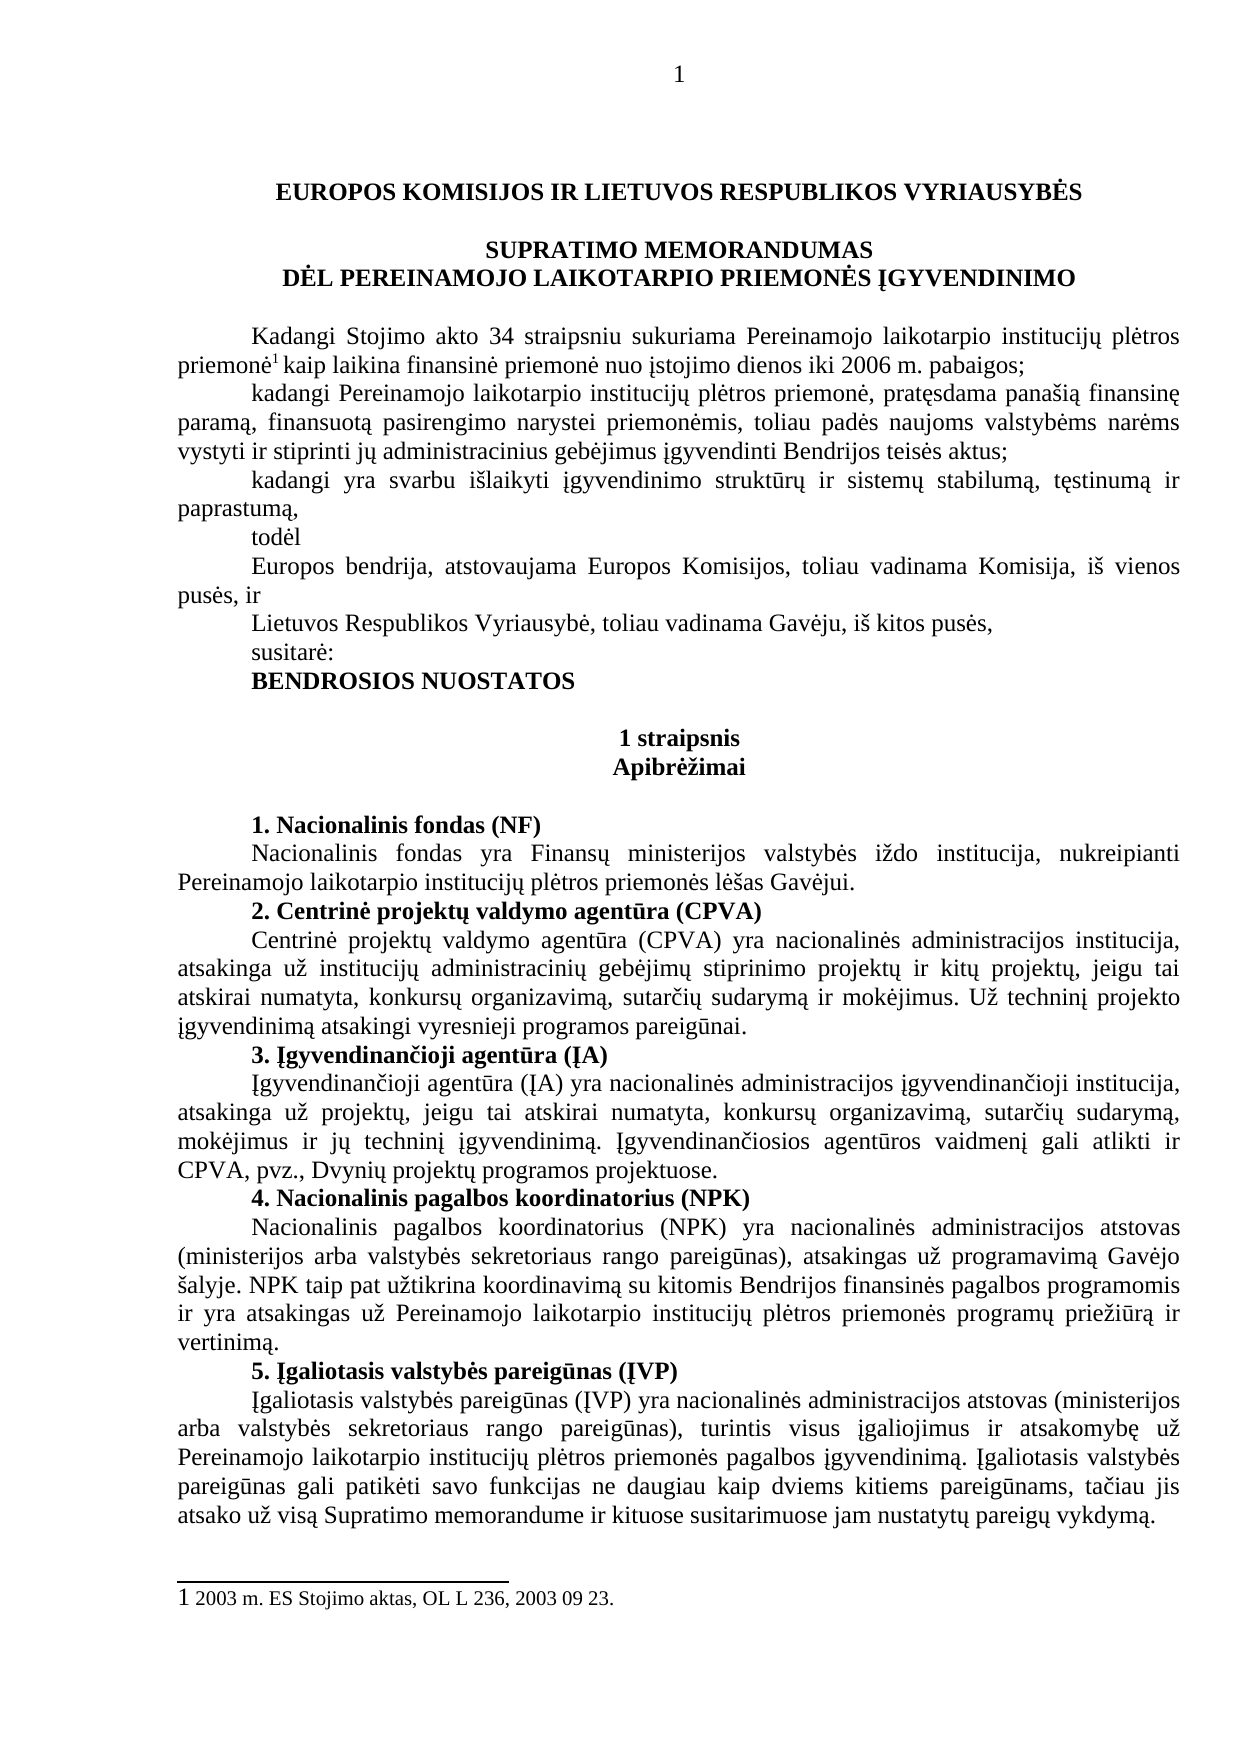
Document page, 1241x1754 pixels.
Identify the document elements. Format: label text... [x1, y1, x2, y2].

text 2. Centrinė projektų valdymo agentūra (CPVA) [177, 896, 1181, 925]
text 1. Nacionalinis fondas (NF) [177, 810, 1181, 838]
text 1 straipsnis [177, 723, 1181, 752]
text Apibrėžimai [177, 752, 1181, 781]
text kadangi Pereinamojo laikotarpio institucijų plėtros priemonė, pratęsdama panašią finansinę paramą, finansuotą pasirengimo narystei priemonėmis, toliau padės naujoms valstybėms narėms vystyti ir stiprinti jų administracinius gebėjimus įgyvendinti Bendrijos teisės aktus; [177, 378, 1181, 465]
text DĖL PEREINAMOJO LAIKOTARPIO PRIEMONĖS ĮGYVENDINIMO [177, 263, 1181, 292]
text susitarė: [177, 637, 1181, 666]
text todėl [177, 522, 1181, 551]
text 2003 m. ES Stojimo aktas, OL L 236, 2003 09 23. [177, 1582, 1181, 1612]
text EUROPOS KOMISIJOS IR Lietuvos Respublikos VYRIAUSYBĖS [177, 177, 1181, 206]
text Kadangi Stojimo akto 34 straipsniu sukuriama Pereinamojo laikotarpio institucijų plėtros priemonė kaip laikina finansinė priemonė nuo įstojimo dienos iki 2006 m. pabaigos; [177, 321, 1181, 378]
text Nacionalinis fondas yra Finansų ministerijos valstybės iždo institucija, nukreipianti Pereinamojo laikotarpio institucijų plėtros priemonės lėšas Gavėjui. [177, 838, 1181, 896]
text BENDROSIOS NUOSTATOS [177, 666, 1181, 695]
text SUPRATIMO MEMORANDUMAS [177, 235, 1181, 263]
text 3. Įgyvendinančioji agentūra (ĮA) [177, 1040, 1181, 1068]
text Įgyvendinančioji agentūra (ĮA) yra nacionalinės administracijos įgyvendinančioji institucija, atsakinga už projektų, jeigu tai atskirai numatyta, konkursų organizavimą, sutarčių sudarymą, mokėjimus ir jų techninį įgyvendinimą. Įgyvendinančiosios agentūros vaidmenį gali atlikti ir CPVA, pvz., Dvynių projektų programos projektuose. [177, 1068, 1181, 1183]
text Centrinė projektų valdymo agentūra (CPVA) yra nacionalinės administracijos institucija, atsakinga už institucijų administracinių gebėjimų stiprinimo projektų ir kitų projektų, jeigu tai atskirai numatyta, konkursų organizavimą, sutarčių sudarymą ir mokėjimus. Už techninį projekto įgyvendinimą atsakingi vyresnieji programos pareigūnai. [177, 925, 1181, 1040]
text Įgaliotasis valstybės pareigūnas (ĮVP) yra nacionalinės administracijos atstovas (ministerijos arba valstybės sekretoriaus rango pareigūnas), turintis visus įgaliojimus ir atsakomybę už Pereinamojo laikotarpio institucijų plėtros priemonės pagalbos įgyvendinimą. Įgaliotasis valstybės pareigūnas gali patikėti savo funkcijas ne daugiau kaip dviems kitiems pareigūnams, tačiau jis atsako už visą Supratimo memorandume ir kituose susitarimuose jam nustatytų pareigų vykdymą. [177, 1385, 1181, 1528]
text Nacionalinis pagalbos koordinatorius (NPK) yra nacionalinės administracijos atstovas (ministerijos arba valstybės sekretoriaus rango pareigūnas), atsakingas už programavimą Gavėjo šalyje. NPK taip pat užtikrina koordinavimą su kitomis Bendrijos finansinės pagalbos programomis ir yra atsakingas už Pereinamojo laikotarpio institucijų plėtros priemonės programų priežiūrą ir vertinimą. [177, 1212, 1181, 1356]
text Lietuvos Respublikos Vyriausybė, toliau vadinama Gavėju, iš kitos pusės, [177, 608, 1181, 637]
text 5. Įgaliotasis valstybės pareigūnas (ĮVP) [177, 1356, 1181, 1385]
text kadangi yra svarbu išlaikyti įgyvendinimo struktūrų ir sistemų stabilumą, tęstinumą ir paprastumą, [177, 465, 1181, 522]
text 4. Nacionalinis pagalbos koordinatorius (NPK) [177, 1183, 1181, 1212]
text Europos bendrija, atstovaujama Europos Komisijos, toliau vadinama Komisija, iš vienos pusės, ir [177, 551, 1181, 608]
